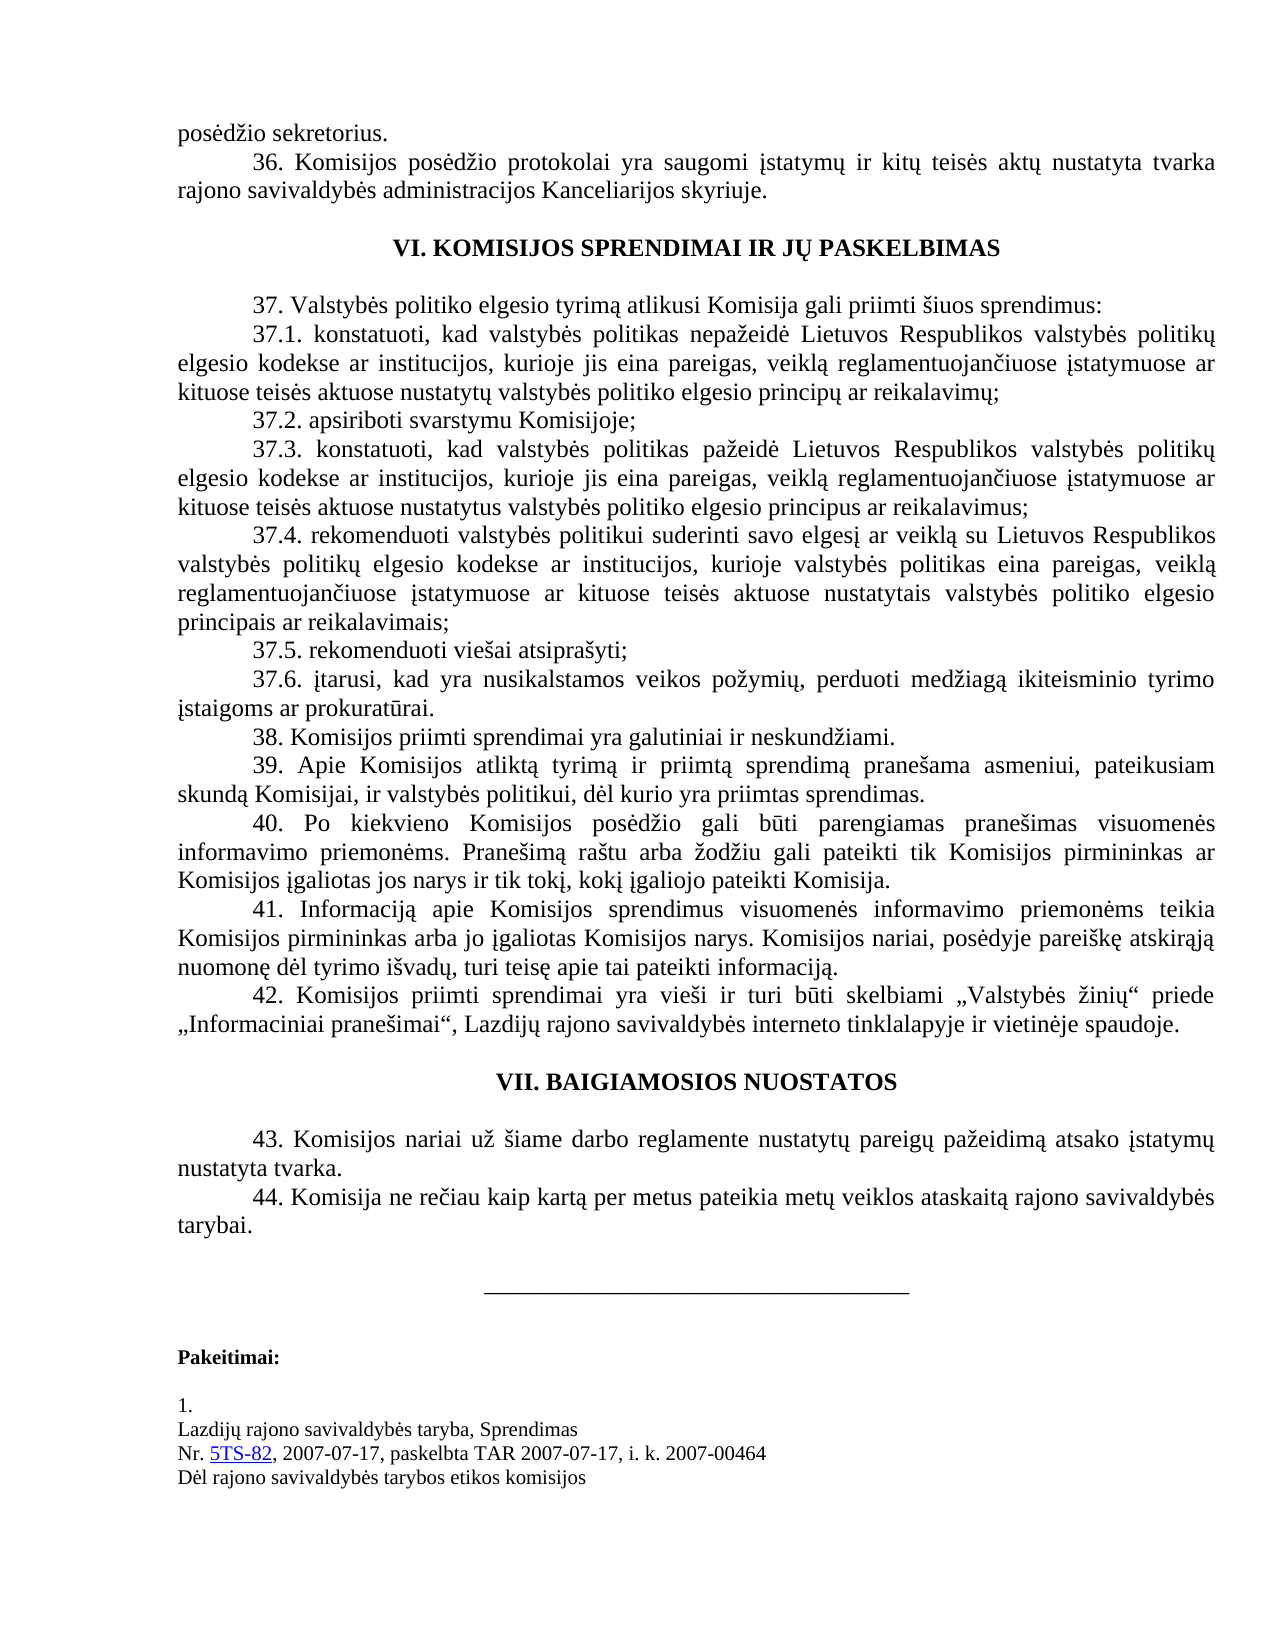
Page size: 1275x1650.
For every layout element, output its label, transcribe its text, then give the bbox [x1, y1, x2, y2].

text 37.6. įtarusi, kad yra nusikalstamos veikos požymių, perduoti medžiagą ikiteisminio tyrimo įstaigoms ar prokuratūrai. [177, 664, 1216, 722]
text 38. Komisijos priimti sprendimai yra galutiniai ir neskundžiami. [177, 722, 1216, 751]
text 44. Komisija ne rečiau kaip kartą per metus pateikia metų veiklos ataskaitą rajono savivaldybės tarybai. [177, 1182, 1216, 1239]
text Nr. 5TS-82, 2007-07-17, paskelbta TAR 2007-07-17, i. k. 2007-00464 [177, 1441, 1216, 1465]
text __________________________________ [177, 1268, 1216, 1297]
text VI. Komisijos sprendimai ir jų paskelbimas [177, 233, 1216, 262]
text Dėl rajono savivaldybės tarybos etikos komisijos [177, 1465, 1216, 1489]
text Lazdijų rajono savivaldybės taryba, Sprendimas [177, 1417, 1216, 1441]
text 36. Komisijos posėdžio protokolai yra saugomi įstatymų ir kitų teisės aktų nustatyta tvarka rajono savivaldybės administracijos Kanceliarijos skyriuje. [177, 147, 1216, 204]
text 39. Apie Komisijos atliktą tyrimą ir priimtą sprendimą pranešama asmeniui, pateikusiam skundą Komisijai, ir valstybės politikui, dėl kurio yra priimtas sprendimas. [177, 751, 1216, 808]
text 37.3. konstatuoti, kad valstybės politikas pažeidė Lietuvos Respublikos valstybės politikų elgesio kodekse ar institucijos, kurioje jis eina pareigas, veiklą reglamentuojančiuose įstatymuose ar kituose teisės aktuose nustatytus valstybės politiko elgesio principus ar reikalavimus; [177, 434, 1216, 521]
text VII. baigiamosios nuostatos [177, 1067, 1216, 1096]
text 1. [177, 1393, 1216, 1417]
text 40. Po kiekvieno Komisijos posėdžio gali būti parengiamas pranešimas visuomenės informavimo priemonėms. Pranešimą raštu arba žodžiu gali pateikti tik Komisijos pirmininkas ar Komisijos įgaliotas jos narys ir tik tokį, kokį įgaliojo pateikti Komisija. [177, 808, 1216, 894]
text 37.4. rekomenduoti valstybės politikui suderinti savo elgesį ar veiklą su Lietuvos Respublikos valstybės politikų elgesio kodekse ar institucijos, kurioje valstybės politikas eina pareigas, veiklą reglamentuojančiuose įstatymuose ar kituose teisės aktuose nustatytais valstybės politiko elgesio principais ar reikalavimais; [177, 521, 1216, 636]
text 43. Komisijos nariai už šiame darbo reglamente nustatytų pareigų pažeidimą atsako įstatymų nustatyta tvarka. [177, 1124, 1216, 1182]
text 41. Informaciją apie Komisijos sprendimus visuomenės informavimo priemonėms teikia Komisijos pirmininkas arba jo įgaliotas Komisijos narys. Komisijos nariai, posėdyje pareiškę atskirąją nuomonę dėl tyrimo išvadų, turi teisę apie tai pateikti informaciją. [177, 894, 1216, 981]
text 37.5. rekomenduoti viešai atsiprašyti; [177, 636, 1216, 664]
text posėdžio sekretorius. [177, 118, 1216, 147]
text 37.2. apsiriboti svarstymu Komisijoje; [177, 406, 1216, 434]
text 37.1. konstatuoti, kad valstybės politikas nepažeidė Lietuvos Respublikos valstybės politikų elgesio kodekse ar institucijos, kurioje jis eina pareigas, veiklą reglamentuojančiuose įstatymuose ar kituose teisės aktuose nustatytų valstybės politiko elgesio principų ar reikalavimų; [177, 319, 1216, 406]
text 37. Valstybės politiko elgesio tyrimą atlikusi Komisija gali priimti šiuos sprendimus: [177, 291, 1216, 319]
text Pakeitimai: [177, 1345, 1216, 1369]
text 42. Komisijos priimti sprendimai yra vieši ir turi būti skelbiami „Valstybės žinių“ priede „Informaciniai pranešimai“, Lazdijų rajono savivaldybės interneto tinklalapyje ir vietinėje spaudoje. [177, 981, 1216, 1038]
